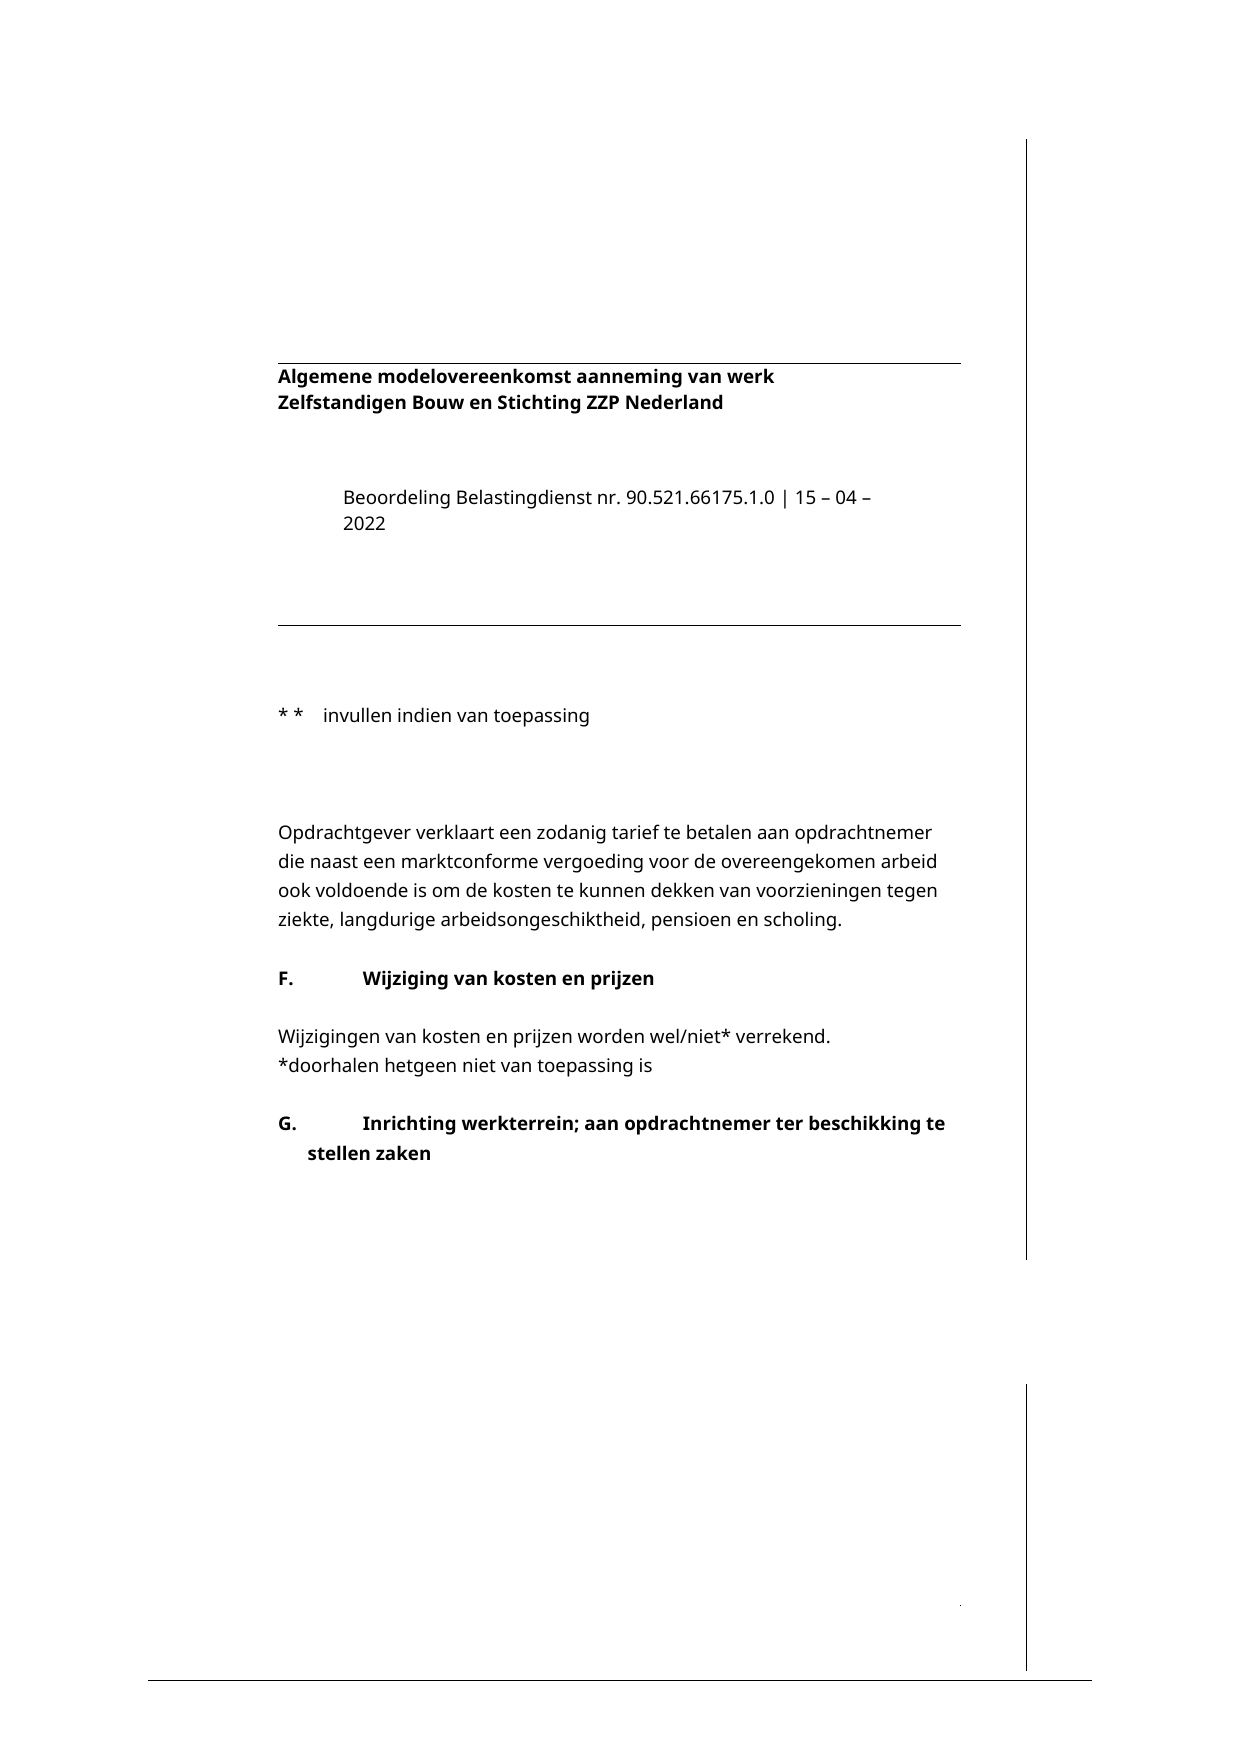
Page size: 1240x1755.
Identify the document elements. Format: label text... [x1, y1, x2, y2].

text [214, 635, 1025, 690]
text Opdrachtgever verklaart een zodanig tarief te betalen aan opdrachtnemer die naast een marktconforme vergoeding voor de overeengekomen arbeid ook voldoende is om de kosten te kunnen dekken van voorzieningen tegen ziekte, langdurige arbeidsongeschiktheid, pensioen en scholing. [214, 751, 1025, 897]
text * * invullen indien van toepassing [214, 691, 1025, 728]
subtitle F. Wijziging van kosten en prijzen [214, 897, 1025, 955]
subtitle G. Inrichting werkterrein; aan opdrachtnemer ter beschikking te stellen zaken [214, 1042, 1025, 1166]
text Wijzigingen van kosten en prijzen worden wel/niet* verrekend. *doorhalen hetgeen niet van toepassing is [214, 955, 1025, 1042]
